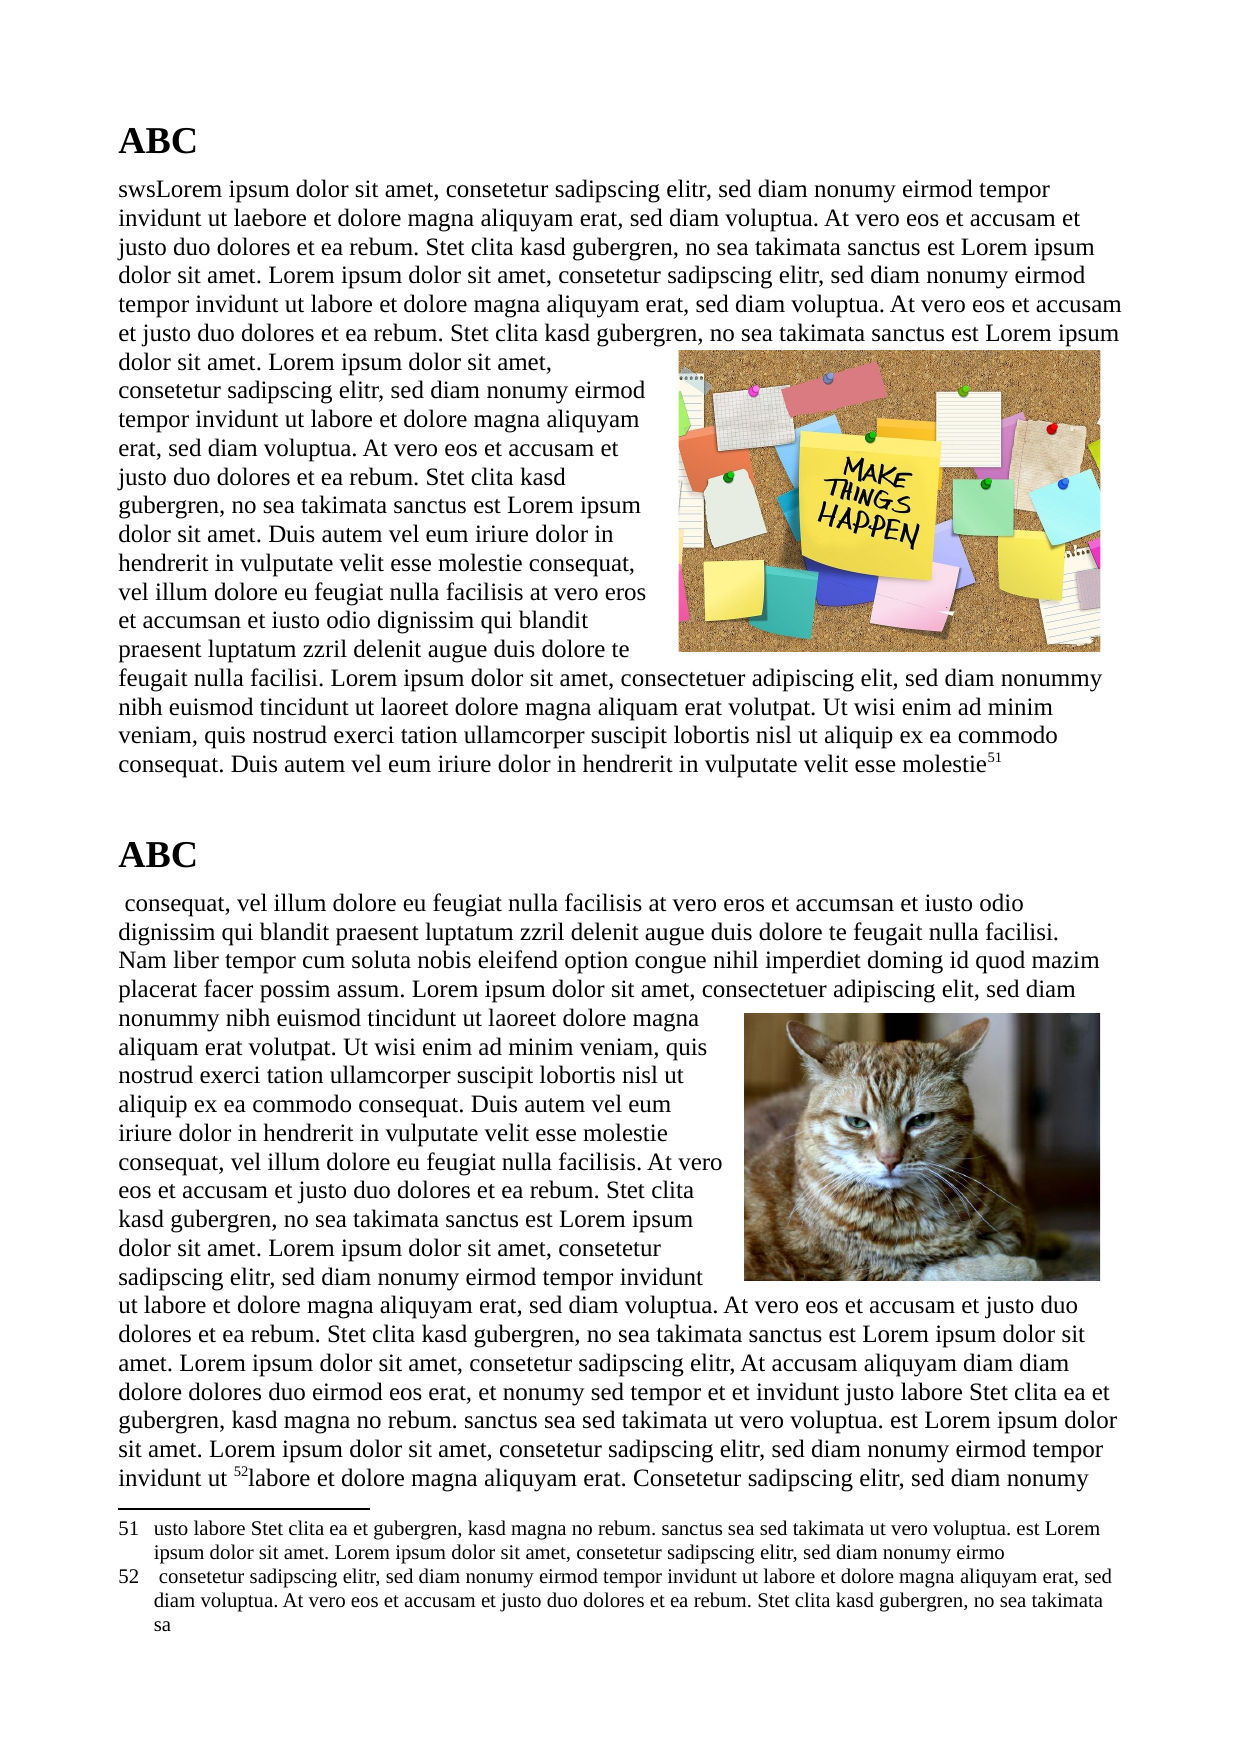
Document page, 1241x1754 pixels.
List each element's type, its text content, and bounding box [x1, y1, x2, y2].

text consequat, vel illum dolore eu feugiat nulla facilisis at vero eros et accumsan et iusto odio dignissim qui blandit praesent luptatum zzril delenit augue duis dolore te feugait nulla facilisi. Nam liber tempor cum soluta nobis eleifend option congue nihil imperdiet doming id quod mazim placerat facer possim assum. Lorem ipsum dolor sit amet, consectetuer adipiscing elit, sed diam nonummy nibh euismod tincidunt ut laoreet dolore magna aliquam erat volutpat. Ut wisi enim ad minim veniam, quis nostrud exerci tation ullamcorper suscipit lobortis nisl ut aliquip ex ea commodo consequat. Duis autem vel eum iriure dolor in hendrerit in vulputate velit esse molestie consequat, vel illum dolore eu feugiat nulla facilisis. At vero eos et accusam et justo duo dolores et ea rebum. Stet clita kasd gubergren, no sea takimata sanctus est Lorem ipsum dolor sit amet. Lorem ipsum dolor sit amet, consetetur sadipscing elitr, sed diam nonumy eirmod tempor invidunt ut labore et dolore magna aliquyam erat, sed diam voluptua. At vero eos et accusam et justo duo dolores et ea rebum. Stet clita kasd gubergren, no sea takimata sanctus est Lorem ipsum dolor sit amet. Lorem ipsum dolor sit amet, consetetur sadipscing elitr, At accusam aliquyam diam diam dolore dolores duo eirmod eos erat, et nonumy sed tempor et et invidunt justo labore Stet clita ea et gubergren, kasd magna no rebum. sanctus sea sed takimata ut vero voluptua. est Lorem ipsum dolor sit amet. Lorem ipsum dolor sit amet, consetetur sadipscing elitr, sed diam nonumy eirmod tempor invidunt ut labore et dolore magna aliquyam erat. Consetetur sadipscing elitr, sed diam nonumy [118, 888, 1122, 1492]
picture [744, 1013, 1101, 1281]
text usto labore Stet clita ea et gubergren, kasd magna no rebum. sanctus sea sed takimata ut vero voluptua. est Lorem ipsum dolor sit amet. Lorem ipsum dolor sit amet, consetetur sadipscing elitr, sed diam nonumy eirmo [118, 1516, 1122, 1564]
subtitle ABC [118, 118, 1122, 162]
text consetetur sadipscing elitr, sed diam nonumy eirmod tempor invidunt ut labore et dolore magna aliquyam erat, sed diam voluptua. At vero eos et accusam et justo duo dolores et ea rebum. Stet clita kasd gubergren, no sea takimata sa [118, 1564, 1122, 1636]
subtitle ABC [118, 832, 1122, 875]
text swsLorem ipsum dolor sit amet, consetetur sadipscing elitr, sed diam nonumy eirmod tempor invidunt ut laebore et dolore magna aliquyam erat, sed diam voluptua. At vero eos et accusam et justo duo dolores et ea rebum. Stet clita kasd gubergren, no sea takimata sanctus est Lorem ipsum dolor sit amet. Lorem ipsum dolor sit amet, consetetur sadipscing elitr, sed diam nonumy eirmod tempor invidunt ut labore et dolore magna aliquyam erat, sed diam voluptua. At vero eos et accusam et justo duo dolores et ea rebum. Stet clita kasd gubergren, no sea takimata sanctus est Lorem ipsum dolor sit amet. Lorem ipsum dolor sit amet, consetetur sadipscing elitr, sed diam nonumy eirmod tempor invidunt ut labore et dolore magna aliquyam erat, sed diam voluptua. At vero eos et accusam et justo duo dolores et ea rebum. Stet clita kasd gubergren, no sea takimata sanctus est Lorem ipsum dolor sit amet. Duis autem vel eum iriure dolor in hendrerit in vulputate velit esse molestie consequat, vel illum dolore eu feugiat nulla facilisis at vero eros et accumsan et iusto odio dignissim qui blandit praesent luptatum zzril delenit augue duis dolore te feugait nulla facilisi. Lorem ipsum dolor sit amet, consectetuer adipiscing elit, sed diam nonummy nibh euismod tincidunt ut laoreet dolore magna aliquam erat volutpat. Ut wisi enim ad minim veniam, quis nostrud exerci tation ullamcorper suscipit lobortis nisl ut aliquip ex ea commodo consequat. Duis autem vel eum iriure dolor in hendrerit in vulputate velit esse molestie [118, 174, 1122, 778]
picture [678, 350, 1101, 652]
